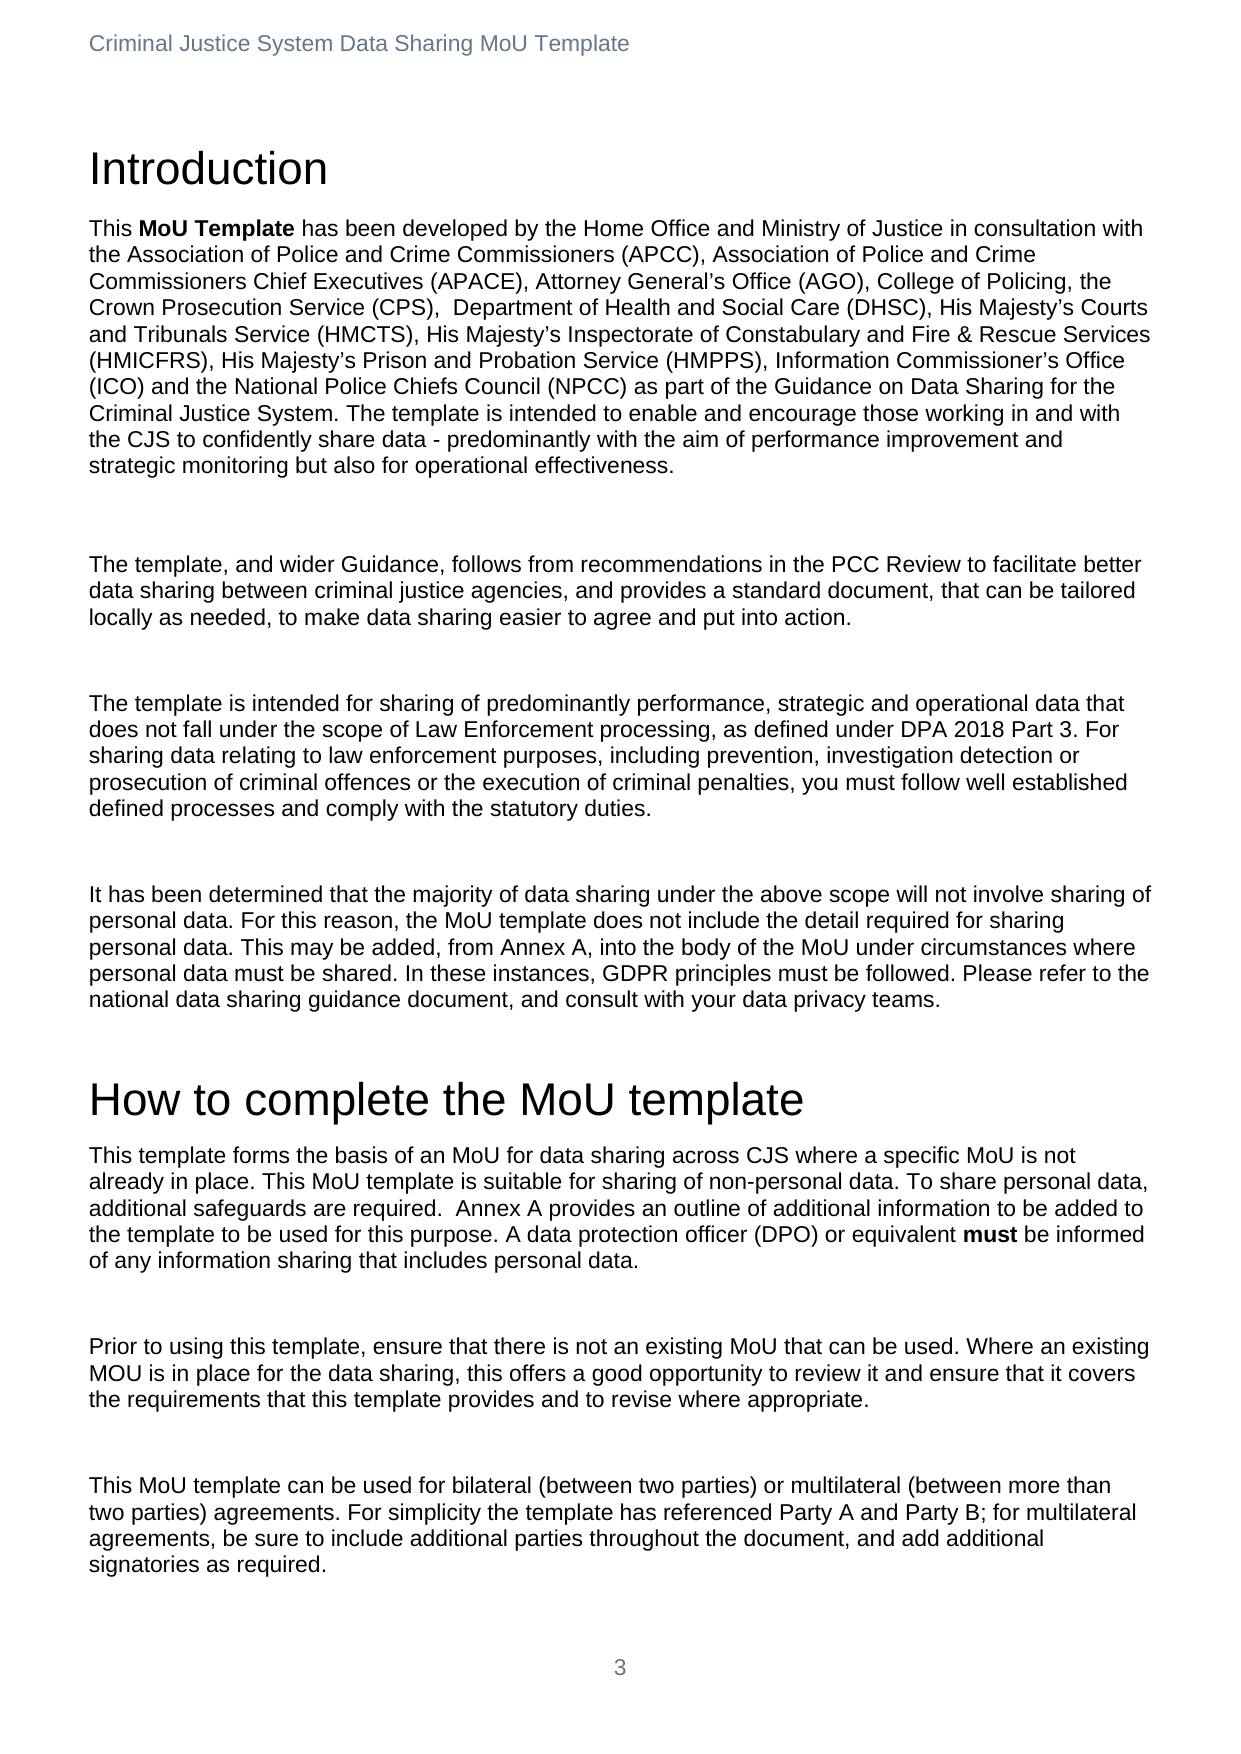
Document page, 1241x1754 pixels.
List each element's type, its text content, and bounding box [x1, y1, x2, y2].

text How to complete the MoU template [89, 1072, 1152, 1125]
text It has been determined that the majority of data sharing under the above scope will not involve sharing of personal data. For this reason, the MoU template does not include the detail required for sharing personal data. This may be added, from Annex A, into the body of the MoU under circumstances where personal data must be shared. In these instances, GDPR principles must be followed. Please refer to the national data sharing guidance document, and consult with your data privacy teams. [89, 881, 1152, 1013]
text Prior to using this template, ensure that there is not an existing MoU that can be used. Where an existing MOU is in place for the data sharing, this offers a good opportunity to review it and ensure that it covers the requirements that this template provides and to revise where appropriate. [89, 1333, 1152, 1412]
text This MoU Template has been developed by the Home Office and Ministry of Justice in consultation with the Association of Police and Crime Commissioners (APCC), Association of Police and Crime Commissioners Chief Executives (APACE), Attorney General’s Office (AGO), College of Policing, the Crown Prosecution Service (CPS), Department of Health and Social Care (DHSC), His Majesty’s Courts and Tribunals Service (HMCTS), His Majesty’s Inspectorate of Constabulary and Fire & Rescue Services (HMICFRS), His Majesty’s Prison and Probation Service (HMPPS), Information Commissioner’s Office (ICO) and the National Police Chiefs Council (NPCC) as part of the Guidance on Data Sharing for the Criminal Justice System. The template is intended to enable and encourage those working in and with the CJS to confidently share data - predominantly with the aim of performance improvement and strategic monitoring but also for operational effectiveness. [89, 215, 1152, 479]
text This template forms the basis of an MoU for data sharing across CJS where a specific MoU is not already in place. This MoU template is suitable for sharing of non-personal data. To share personal data, additional safeguards are required. Annex A provides an outline of additional information to be added to the template to be used for this purpose. A data protection officer (DPO) or equivalent must be informed of any information sharing that includes personal data. [89, 1142, 1152, 1274]
text Introduction [89, 142, 1152, 194]
text The template, and wider Guidance, follows from recommendations in the PCC Review to facilitate better data sharing between criminal justice agencies, and provides a standard document, that can be tailored locally as needed, to make data sharing easier to agree and put into action. [89, 551, 1152, 630]
text The template is intended for sharing of predominantly performance, strategic and operational data that does not fall under the scope of Law Enforcement processing, as defined under DPA 2018 Part 3. For sharing data relating to law enforcement purposes, including prevention, investigation detection or prosecution of criminal offences or the execution of criminal penalties, you must follow well established defined processes and comply with the statutory duties. [89, 689, 1152, 821]
text This MoU template can be used for bilateral (between two parties) or multilateral (between more than two parties) agreements. For simplicity the template has referenced Party A and Party B; for multilateral agreements, be sure to include additional parties throughout the document, and add additional signatories as required. [89, 1472, 1152, 1577]
